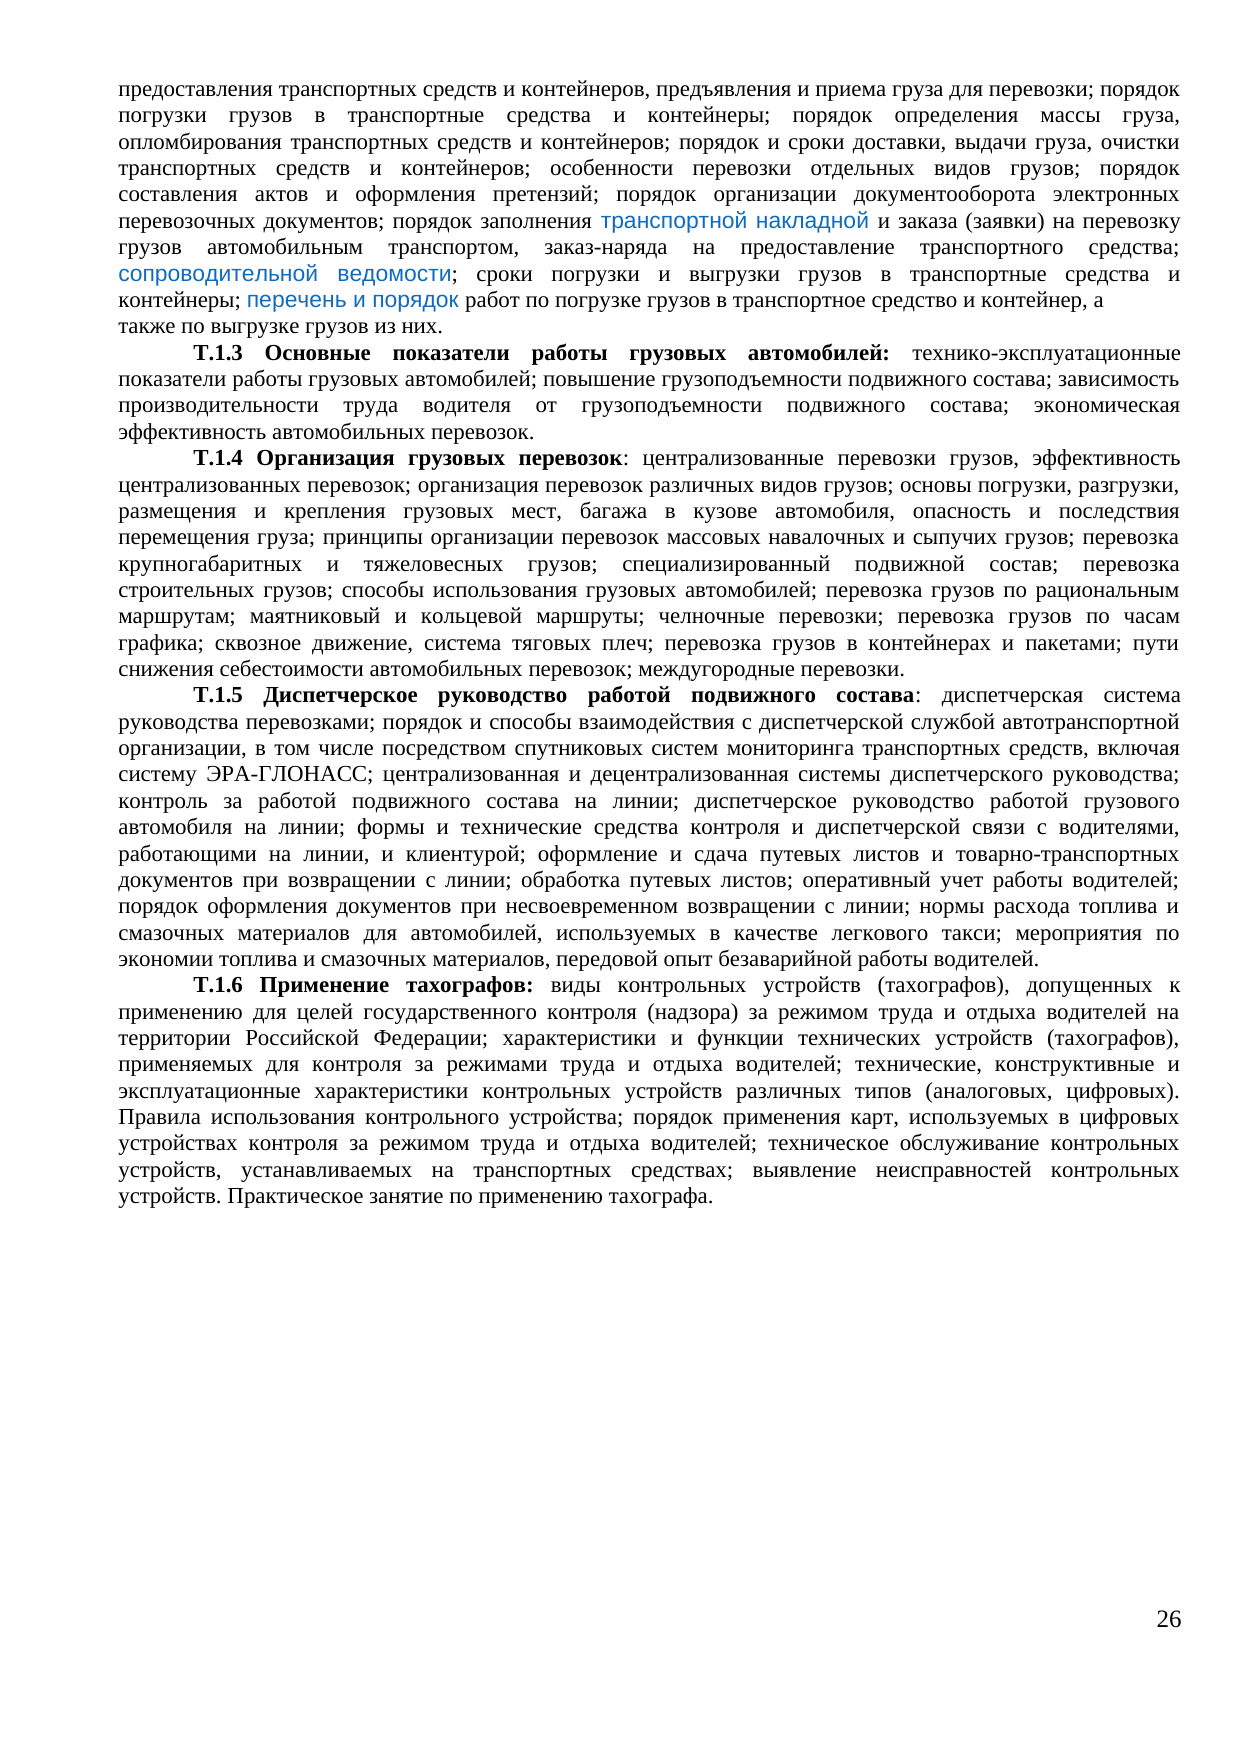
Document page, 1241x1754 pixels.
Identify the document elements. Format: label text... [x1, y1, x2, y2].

text Т.1.5 Диспетчерское руководство работой подвижного состава: диспетчерская система руководства перевозками; порядок и способы взаимодействия с диспетчерской службой автотранспортной организации, в том числе посредством спутниковых систем мониторинга транспортных средств, включая систему ЭРА-ГЛОНАСС; централизованная и децентрализованная системы диспетчерского руководства; контроль за работой подвижного состава на линии; диспетчерское руководство работой грузового автомобиля на линии; формы и технические средства контроля и диспетчерской связи с водителями, работающими на линии, и клиентурой; оформление и сдача путевых листов и товарно-транспортных документов при возвращении с линии; обработка путевых листов; оперативный учет работы водителей; порядок оформления документов при несвоевременном возвращении с линии; нормы расхода топлива и смазочных материалов для автомобилей, используемых в качестве легкового такси; мероприятия по экономии топлива и смазочных материалов, передовой опыт безаварийной работы водителей. [118, 681, 1181, 971]
text Т.1.3 Основные показатели работы грузовых автомобилей: технико-эксплуатационные показатели работы грузовых автомобилей; повышение грузоподъемности подвижного состава; зависимость производительности труда водителя от грузоподъемности подвижного состава; экономическая эффективность автомобильных перевозок. [118, 339, 1181, 444]
text предоставления транспортных средств и контейнеров, предъявления и приема груза для перевозки; порядок погрузки грузов в транспортные средства и контейнеры; порядок определения массы груза, опломбирования транспортных средств и контейнеров; порядок и сроки доставки, выдачи груза, очистки транспортных средств и контейнеров; особенности перевозки отдельных видов грузов; порядок составления актов и оформления претензий; порядок организации документооборота электронных перевозочных документов; порядок заполнения транспортной накладной и заказа (заявки) на перевозку грузов автомобильным транспортом, заказ-наряда на предоставление транспортного средства; сопроводительной ведомости; сроки погрузки и выгрузки грузов в транспортные средства и контейнеры; перечень и порядок работ по погрузке грузов в транспортное средство и контейнер, а [118, 75, 1181, 312]
text Т.1.4 Организация грузовых перевозок: централизованные перевозки грузов, эффективность централизованных перевозок; организация перевозок различных видов грузов; основы погрузки, разгрузки, размещения и крепления грузовых мест, багажа в кузове автомобиля, опасность и последствия перемещения груза; принципы организации перевозок массовых навалочных и сыпучих грузов; перевозка крупногабаритных и тяжеловесных грузов; специализированный подвижной состав; перевозка строительных грузов; способы использования грузовых автомобилей; перевозка грузов по рациональным маршрутам; маятниковый и кольцевой маршруты; челночные перевозки; перевозка грузов по часам графика; сквозное движение, система тяговых плеч; перевозка грузов в контейнерах и пакетами; пути снижения себестоимости автомобильных перевозок; междугородные перевозки. [118, 444, 1181, 681]
text также по выгрузке грузов из них. [118, 312, 1181, 339]
text Т.1.6 Применение тахографов: виды контрольных устройств (тахографов), допущенных к применению для целей государственного контроля (надзора) за режимом труда и отдыха водителей на территории Российской Федерации; характеристики и функции технических устройств (тахографов), применяемых для контроля за режимами труда и отдыха водителей; технические, конструктивные и эксплуатационные характеристики контрольных устройств различных типов (аналоговых, цифровых). Правила использования контрольного устройства; порядок применения карт, используемых в цифровых устройствах контроля за режимом труда и отдыха водителей; техническое обслуживание контрольных устройств, устанавливаемых на транспортных средствах; выявление неисправностей контрольных устройств. Практическое занятие по применению тахографа. [118, 971, 1181, 1208]
